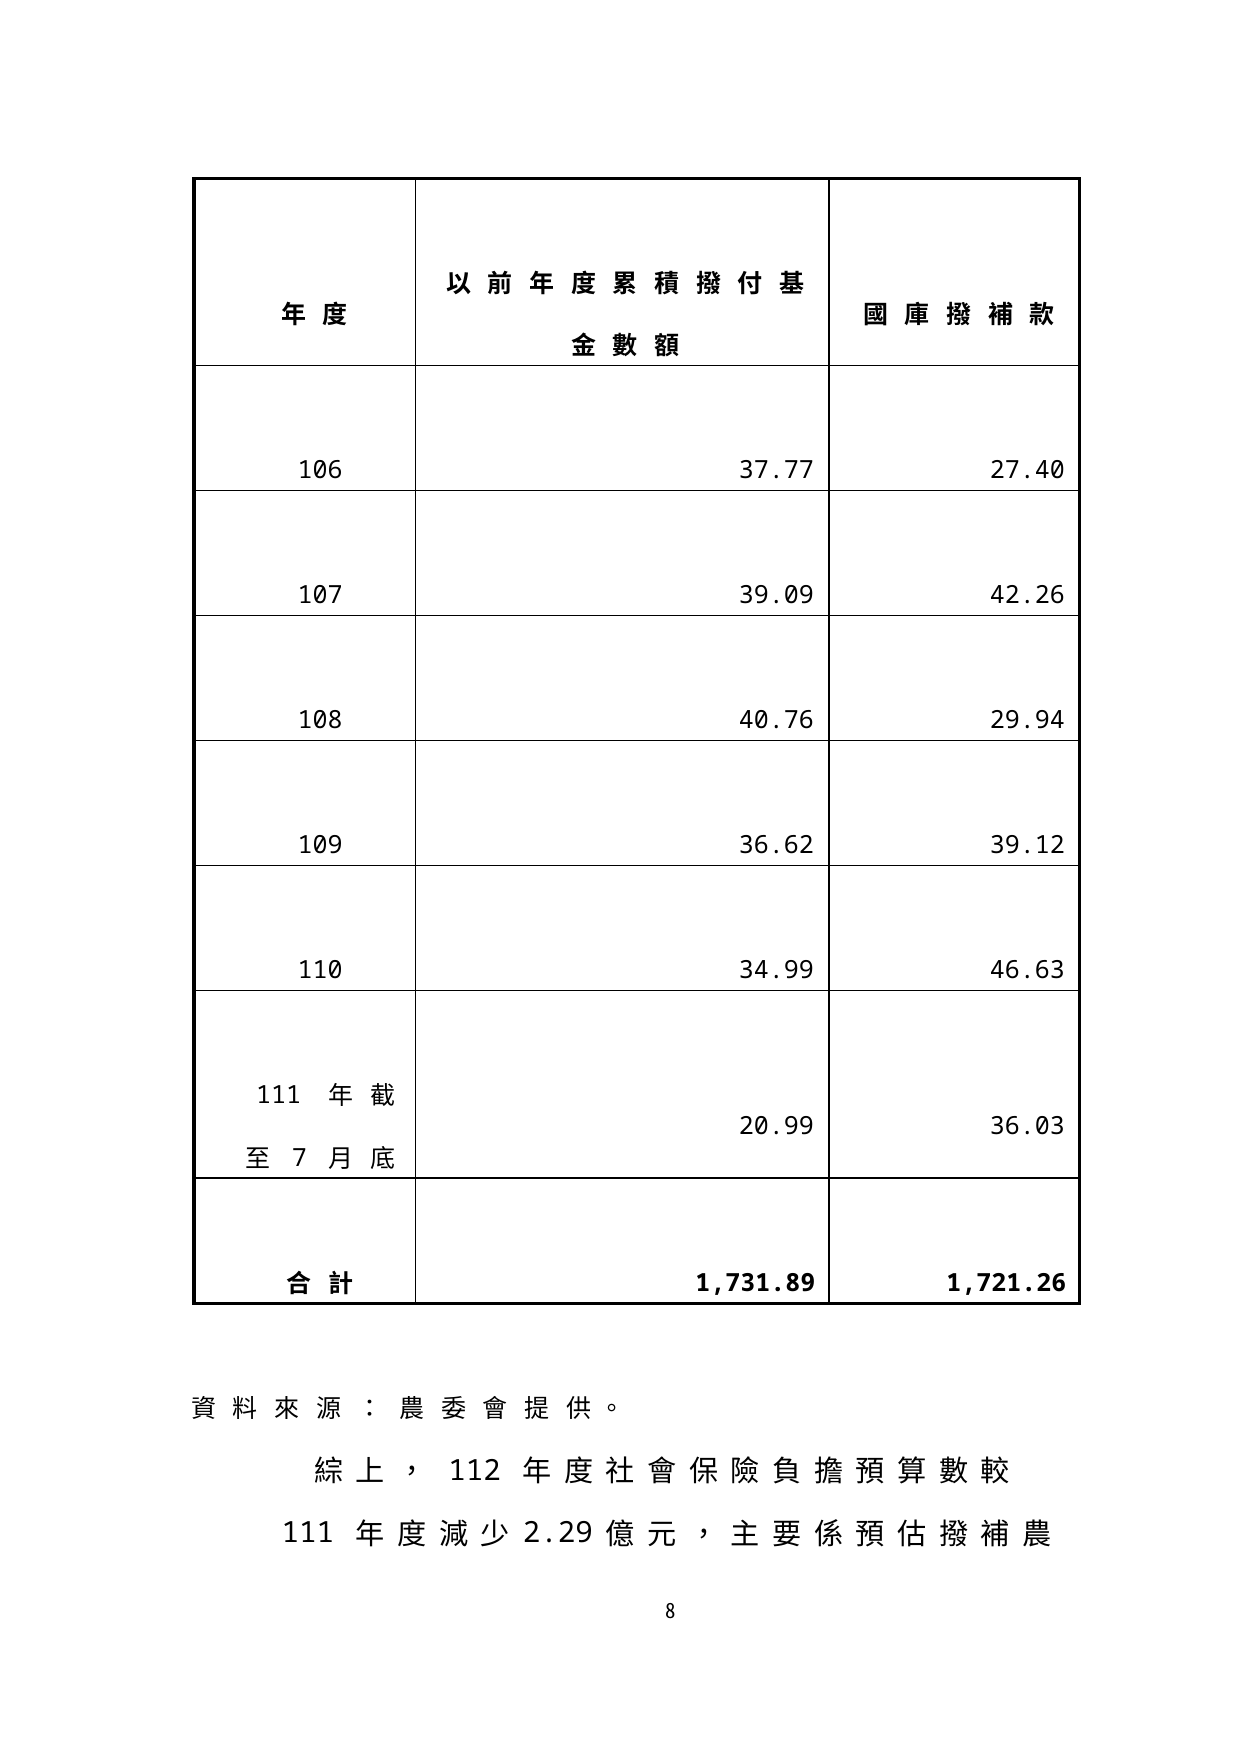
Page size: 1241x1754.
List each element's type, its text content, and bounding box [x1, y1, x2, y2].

table_cell 111年截至7月底 [196, 991, 415, 1177]
table_cell 107 [196, 491, 415, 615]
table_cell 42.26 [830, 491, 1078, 615]
table_cell 34.99 [416, 866, 828, 990]
text 資料來源：農委會提供。 [183, 1365, 1058, 1427]
table_cell 108 [196, 616, 415, 740]
table_cell 36.03 [830, 991, 1078, 1177]
table_cell 29.94 [830, 616, 1078, 740]
table_cell 39.12 [830, 741, 1078, 865]
table_cell 37.77 [416, 366, 828, 490]
table_cell 106 [196, 366, 415, 490]
table_cell 39.09 [416, 491, 828, 615]
table_header 年度 [196, 180, 415, 365]
text 綜上，112年度社會保險負擔預算數較111年度減少2.29億元，主要係預估撥補農 [242, 1427, 1058, 1552]
table_cell 1,731.89 [416, 1179, 828, 1302]
table_cell 46.63 [830, 866, 1078, 990]
table_cell 27.40 [830, 366, 1078, 490]
table_cell 40.76 [416, 616, 828, 740]
table_cell 20.99 [416, 991, 828, 1177]
table_cell 109 [196, 741, 415, 865]
table_cell 110 [196, 866, 415, 990]
table_header 國庫撥補款 [830, 180, 1078, 365]
table_cell 合計 [196, 1179, 415, 1302]
table_cell 36.62 [416, 741, 828, 865]
table_cell 1,721.26 [830, 1179, 1078, 1302]
table_header 以前年度累積撥付基金數額 [416, 180, 828, 365]
